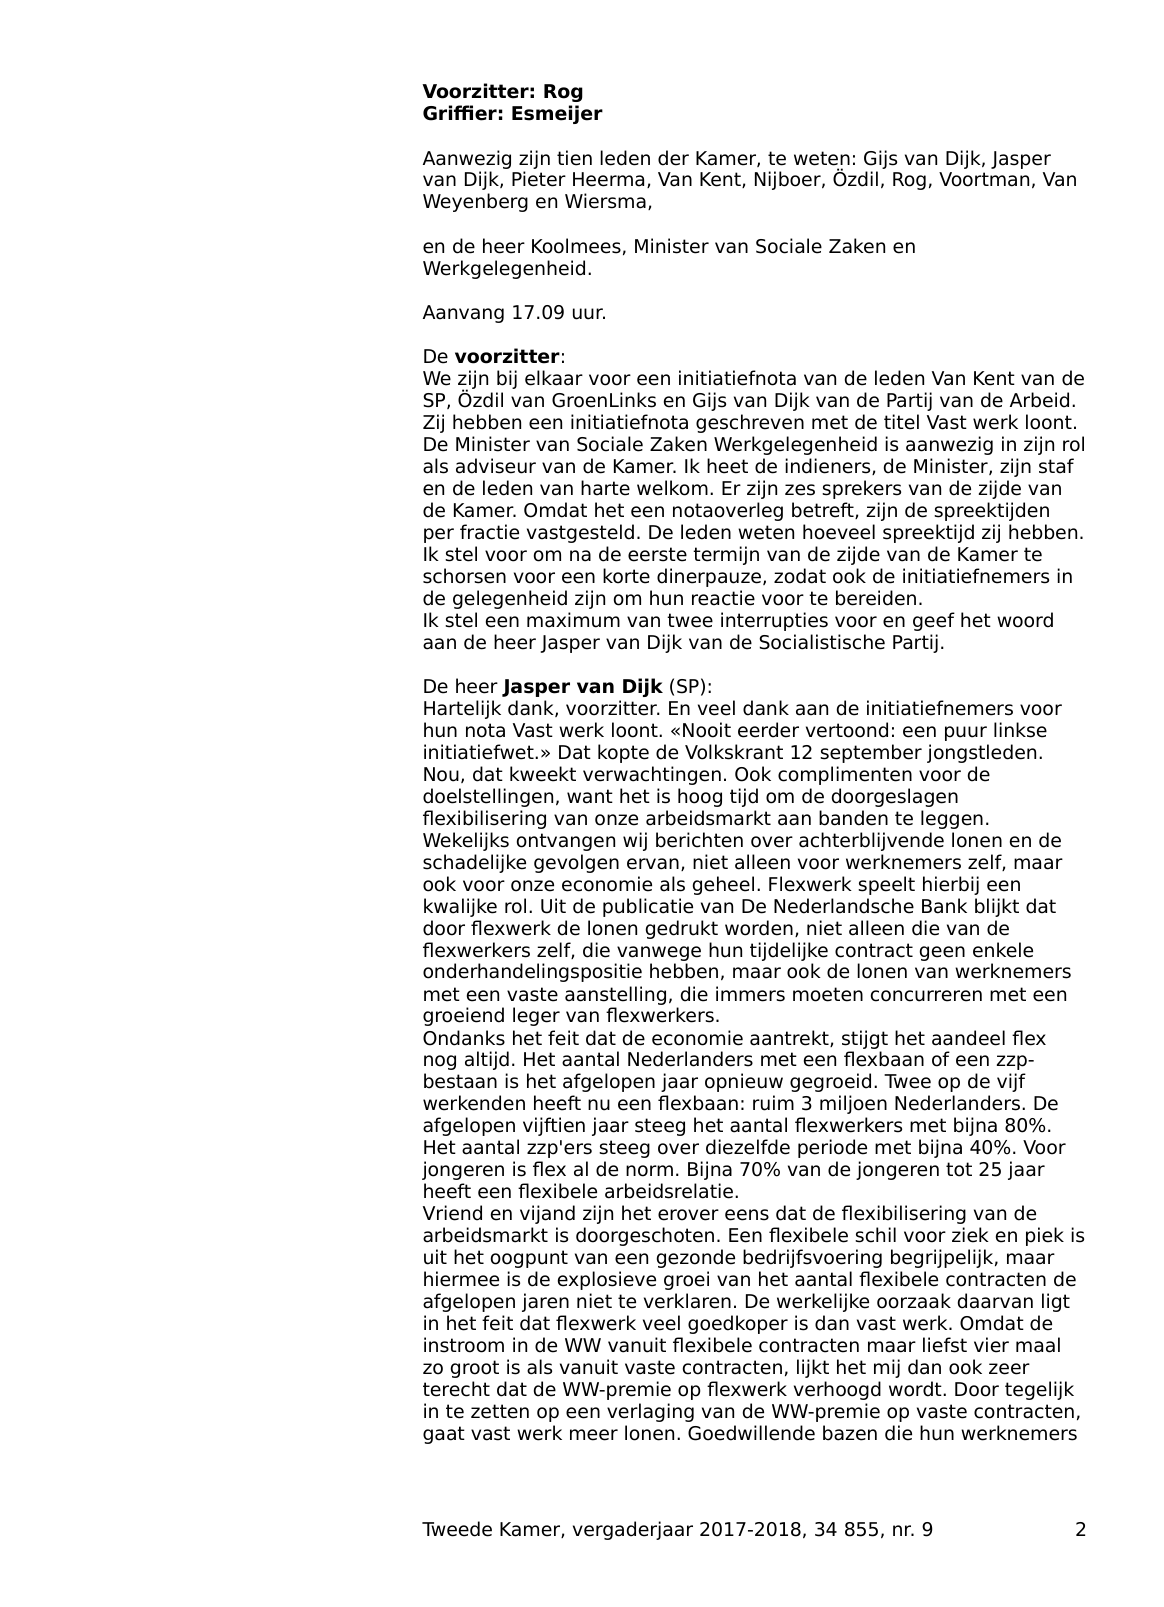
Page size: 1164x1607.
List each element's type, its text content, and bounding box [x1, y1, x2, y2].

text Aanwezig zijn tien leden der Kamer, te weten: Gijs van Dijk, Jasper van Dijk, Pieter Heerma, Van Kent, Nijboer, Özdil, Rog, Voortman, Van Weyenberg en Wiersma, [422, 147, 1087, 213]
text De voorzitter: [422, 346, 1087, 368]
text Ondanks het feit dat de economie aantrekt, stijgt het aandeel flex nog altijd. Het aantal Nederlanders met een flexbaan of een zzp-bestaan is het afgelopen jaar opnieuw gegroeid. Twee op de vijf werkenden heeft nu een flexbaan: ruim 3 miljoen Nederlanders. De afgelopen vijftien jaar steeg het aantal flexwerkers met bijna 80%. Het aantal zzp'ers steeg over diezelfde periode met bijna 40%. Voor jongeren is flex al de norm. Bijna 70% van de jongeren tot 25 jaar heeft een flexibele arbeidsrelatie. [422, 1027, 1087, 1203]
text Voorzitter: Rog [422, 81, 1087, 103]
text Hartelijk dank, voorzitter. En veel dank aan de initiatiefnemers voor hun nota Vast werk loont. «Nooit eerder vertoond: een puur linkse initiatiefwet.» Dat kopte de Volkskrant 12 september jongstleden. Nou, dat kweekt verwachtingen. Ook complimenten voor de doelstellingen, want het is hoog tijd om de doorgeslagen flexibilisering van onze arbeidsmarkt aan banden te leggen. [422, 698, 1087, 829]
text Ik stel een maximum van twee interrupties voor en geef het woord aan de heer Jasper van Dijk van de Socialistische Partij. [422, 609, 1087, 653]
text en de heer Koolmees, Minister van Sociale Zaken en Werkgelegenheid. [422, 236, 1087, 279]
text Griffier: Esmeijer [422, 103, 1087, 125]
text Aanvang 17.09 uur. [422, 302, 1087, 324]
text Wekelijks ontvangen wij berichten over achterblijvende lonen en de schadelijke gevolgen ervan, niet alleen voor werknemers zelf, maar ook voor onze economie als geheel. Flexwerk speelt hierbij een kwalijke rol. Uit de publicatie van De Nederlandsche Bank blijkt dat door flexwerk de lonen gedrukt worden, niet alleen die van de flexwerkers zelf, die vanwege hun tijdelijke contract geen enkele onderhandelingspositie hebben, maar ook de lonen van werknemers met een vaste aanstelling, die immers moeten concurreren met een groeiend leger van flexwerkers. [422, 829, 1087, 1027]
text De heer Jasper van Dijk (SP): [422, 676, 1087, 698]
text Vriend en vijand zijn het erover eens dat de flexibilisering van de arbeidsmarkt is doorgeschoten. Een flexibele schil voor ziek en piek is uit het oogpunt van een gezonde bedrijfsvoering begrijpelijk, maar hiermee is de explosieve groei van het aantal flexibele contracten de afgelopen jaren niet te verklaren. De werkelijke oorzaak daarvan ligt in het feit dat flexwerk veel goedkoper is dan vast werk. Omdat de instroom in de WW vanuit flexibele contracten maar liefst vier maal zo groot is als vanuit vaste contracten, lijkt het mij dan ook zeer terecht dat de WW-premie op flexwerk verhoogd wordt. Door tegelijk in te zetten op een verlaging van de WW-premie op vaste contracten, gaat vast werk meer lonen. Goedwillende bazen die hun werknemers [422, 1203, 1087, 1445]
text We zijn bij elkaar voor een initiatiefnota van de leden Van Kent van de SP, Özdil van GroenLinks en Gijs van Dijk van de Partij van de Arbeid. Zij hebben een initiatiefnota geschreven met de titel Vast werk loont. De Minister van Sociale Zaken Werkgelegenheid is aanwezig in zijn rol als adviseur van de Kamer. Ik heet de indieners, de Minister, zijn staf en de leden van harte welkom. Er zijn zes sprekers van de zijde van de Kamer. Omdat het een notaoverleg betreft, zijn de spreektijden per fractie vastgesteld. De leden weten hoeveel spreektijd zij hebben. Ik stel voor om na de eerste termijn van de zijde van de Kamer te schorsen voor een korte dinerpauze, zodat ook de initiatiefnemers in de gelegenheid zijn om hun reactie voor te bereiden. [422, 368, 1087, 609]
